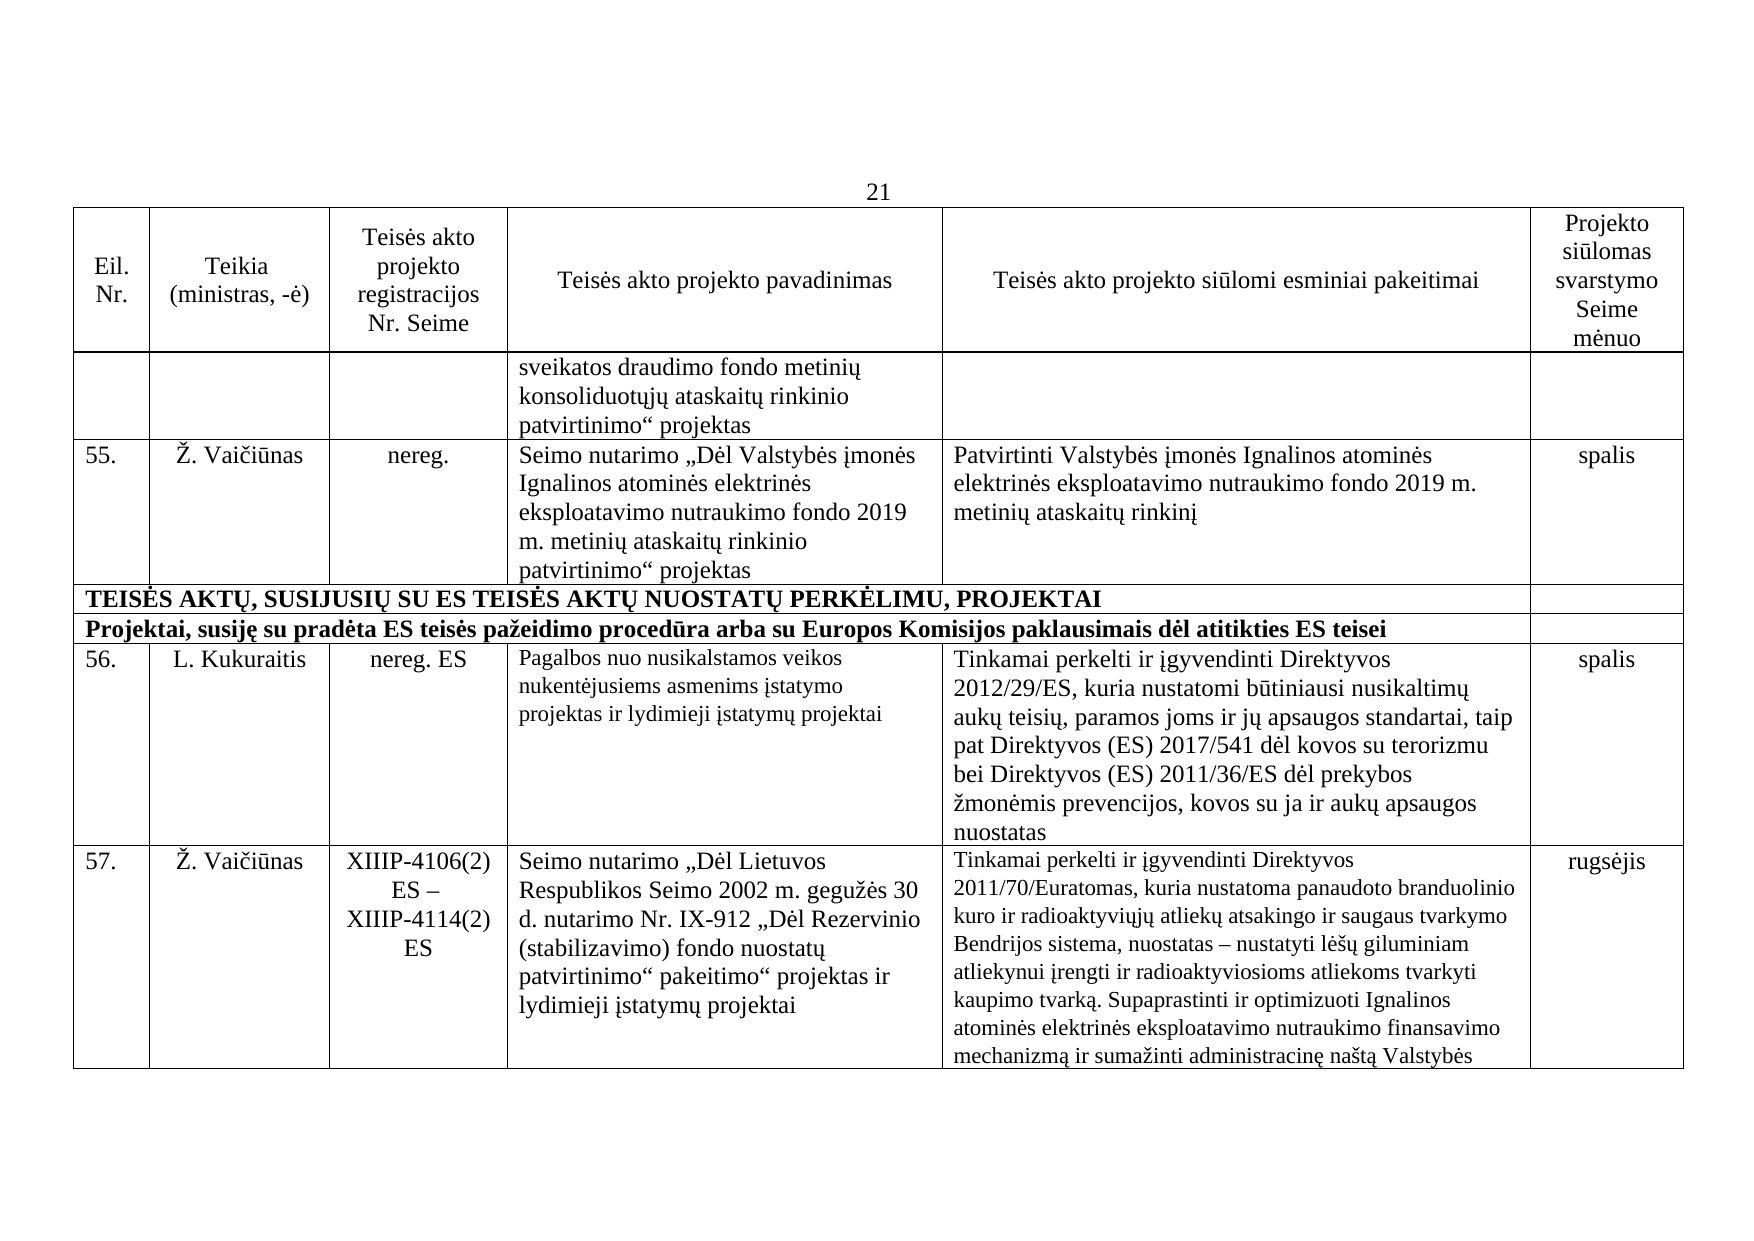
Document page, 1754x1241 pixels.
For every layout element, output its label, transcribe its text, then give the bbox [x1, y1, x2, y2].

table_cell [1531, 353, 1683, 439]
table_cell [150, 353, 329, 439]
table_cell [943, 353, 1530, 439]
table_cell nereg. [330, 440, 507, 583]
table_cell XIIIP-4106(2) ES – XIIIP-4114(2) ES [330, 846, 507, 1068]
table_cell nereg. ES [330, 644, 507, 845]
table_header Teisės akto projekto pavadinimas [508, 208, 942, 351]
table_header Eil. Nr. [74, 208, 149, 351]
table_header Projekto siūlomas svarstymo Seime mėnuo [1531, 208, 1683, 351]
table_header Teisės akto projekto registracijos Nr. Seime [330, 208, 507, 351]
table_cell Seimo nutarimo „Dėl Valstybės įmonės Ignalinos atominės elektrinės eksploatavimo nutraukimo fondo 2019 m. metinių ataskaitų rinkinio patvirtinimo“ projektas [508, 440, 942, 583]
table_cell [74, 353, 149, 439]
table_header Teisės akto projekto siūlomi esminiai pakeitimai [943, 208, 1530, 351]
table_cell Pagalbos nuo nusikalstamos veikos nukentėjusiems asmenims įstatymo projektas ir lydimieji įstatymų projektai [508, 644, 942, 845]
table_cell Projektai, susiję su pradėta ES teisės pažeidimo procedūra arba su Europos Komisijos paklausimais dėl atitikties ES teisei [74, 614, 1530, 643]
table_cell [330, 353, 507, 439]
table_cell spalis [1531, 440, 1683, 583]
table_cell 56. [74, 644, 149, 845]
table_cell Ž. Vaičiūnas [150, 846, 329, 1068]
table_header Teikia (ministras, -ė) [150, 208, 329, 351]
table_cell Tinkamai perkelti ir įgyvendinti Direktyvos 2012/29/ES, kuria nustatomi būtiniausi nusikaltimų aukų teisių, paramos joms ir jų apsaugos standartai, taip pat Direktyvos (ES) 2017/541 dėl kovos su terorizmu bei Direktyvos (ES) 2011/36/ES dėl prekybos žmonėmis prevencijos, kovos su ja ir aukų apsaugos nuostatas [943, 644, 1530, 845]
table_cell rugsėjis [1531, 846, 1683, 1068]
table_cell TEISĖS AKTŲ, SUSIJUSIŲ SU ES TEISĖS AKTŲ NUOSTATŲ PERKĖLIMU, PROJEKTAI [74, 585, 1530, 613]
table_cell 55. [74, 440, 149, 583]
table_cell sveikatos draudimo fondo metinių konsoliduotųjų ataskaitų rinkinio patvirtinimo“ projektas [508, 353, 942, 439]
table_cell 57. [74, 846, 149, 1068]
table_cell [1531, 585, 1683, 613]
table_cell Patvirtinti Valstybės įmonės Ignalinos atominės elektrinės eksploatavimo nutraukimo fondo 2019 m. metinių ataskaitų rinkinį [943, 440, 1530, 583]
table_cell Tinkamai perkelti ir įgyvendinti Direktyvos 2011/70/Euratomas, kuria nustatoma panaudoto branduolinio kuro ir radioaktyviųjų atliekų atsakingo ir saugaus tvarkymo Bendrijos sistema, nuostatas – nustatyti lėšų giluminiam atliekynui įrengti ir radioaktyviosioms atliekoms tvarkyti kaupimo tvarką. Supaprastinti ir optimizuoti Ignalinos atominės elektrinės eksploatavimo nutraukimo finansavimo mechanizmą ir sumažinti administracinę naštą Valstybės [943, 846, 1530, 1068]
table_cell Ž. Vaičiūnas [150, 440, 329, 583]
table_cell spalis [1531, 644, 1683, 845]
table_cell [1531, 614, 1683, 643]
table_cell Seimo nutarimo „Dėl Lietuvos Respublikos Seimo 2002 m. gegužės 30 d. nutarimo Nr. IX-912 „Dėl Rezervinio (stabilizavimo) fondo nuostatų patvirtinimo“ pakeitimo“ projektas ir lydimieji įstatymų projektai [508, 846, 942, 1068]
table_cell L. Kukuraitis [150, 644, 329, 845]
